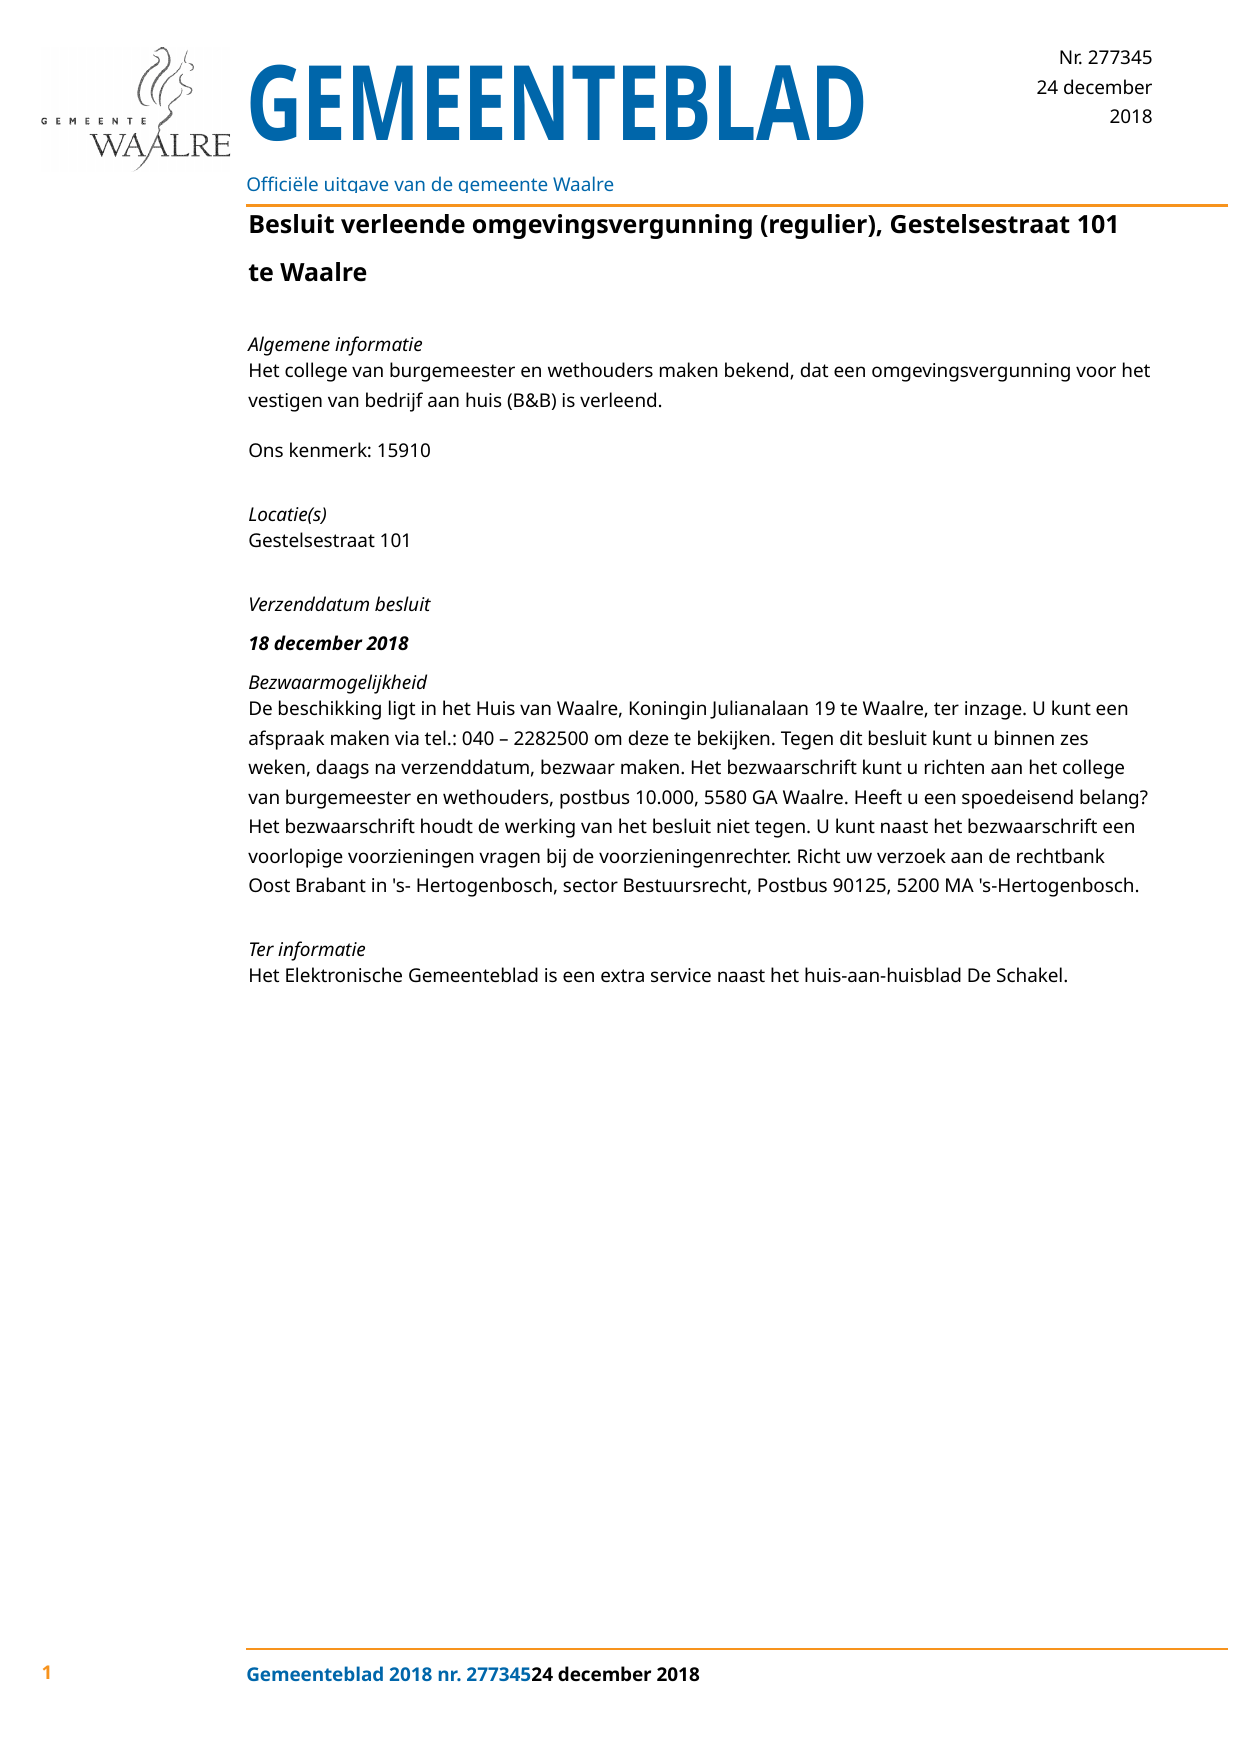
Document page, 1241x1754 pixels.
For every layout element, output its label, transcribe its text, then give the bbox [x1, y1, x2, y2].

text De beschikking ligt in het Huis van Waalre, Koningin Julianalaan 19 te Waalre, ter inzage. U kunt een afspraak maken via tel.: 040 – 2282500 om deze te bekijken. Tegen dit besluit kunt u binnen zes weken, daags na verzenddatum, bezwaar maken. Het bezwaarschrift kunt u richten aan het college van burgemeester en wethouders, postbus 10.000, 5580 GA Waalre. Heeft u een spoedeisend belang? Het bezwaarschrift houdt de werking van het besluit niet tegen. U kunt naast het bezwaarschrift een voorlopige voorzieningen vragen bij de voorzieningenrechter. Richt uw verzoek aan de rechtbank Oost Brabant in 's- Hertogenbosch, sector Bestuursrecht, Postbus 90125, 5200 MA 's-Hertogenbosch. [248, 695, 1152, 898]
text Besluit verleende omgevingsvergunning (regulier), Gestelsestraat 101 te Waalre [248, 207, 1152, 288]
text Ter informatie [248, 937, 1152, 962]
picture [41, 47, 231, 172]
text Het college van burgemeester en wethouders maken bekend, dat een omgevingsvergunning voor het vestigen van bedrijf aan huis (B&B) is verleend. [248, 357, 1152, 412]
text Algemene informatie [248, 331, 1152, 357]
text Locatie(s) [248, 501, 1152, 527]
text Bezwaarmogelijkheid [248, 669, 1152, 695]
text Verzenddatum besluit [248, 591, 1152, 617]
text Ons kenmerk: 15910 [248, 437, 1152, 463]
text Het Elektronische Gemeenteblad is een extra service naast het huis-aan-huisblad De Schakel. [248, 962, 1152, 988]
text 18 december 2018 [248, 630, 1152, 656]
text Gestelsestraat 101 [248, 527, 1152, 553]
